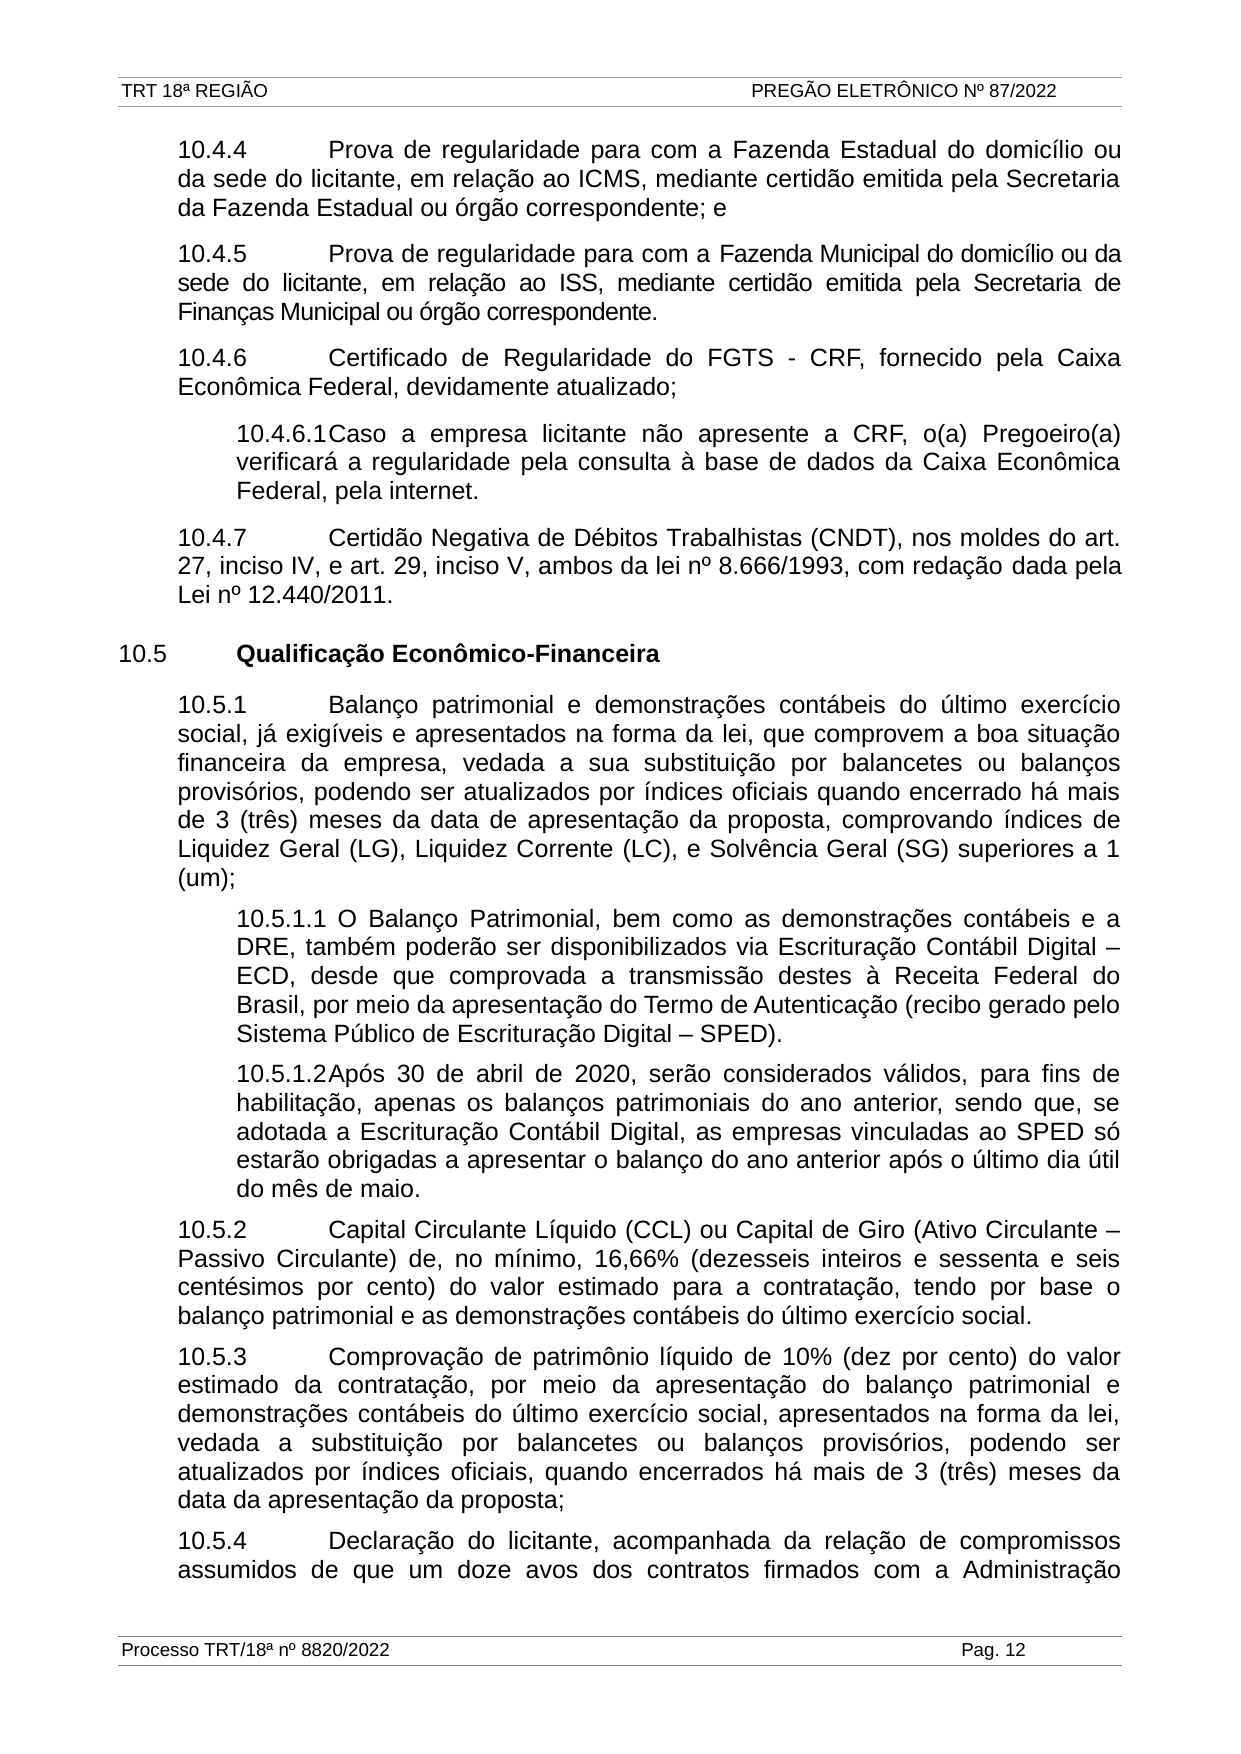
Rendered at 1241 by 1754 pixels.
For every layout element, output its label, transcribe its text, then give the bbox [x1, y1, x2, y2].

text 10.4.6.1 Caso a empresa licitante não apresente a CRF, o(a) Pregoeiro(a) verificará a regularidade pela consulta à base de dados da Caixa Econômica Federal, pela internet. [236, 419, 1122, 505]
text 10.5.1.1 O Balanço Patrimonial, bem como as demonstrações contábeis e a DRE, também poderão ser disponibilizados via Escrituração Contábil Digital – ECD, desde que comprovada a transmissão destes à Receita Federal do Brasil, por meio da apresentação do Termo de Autenticação (recibo gerado pelo Sistema Público de Escrituração Digital – SPED). [236, 904, 1122, 1047]
text 10.5 Qualificação Econômico-Financeira [118, 639, 1122, 668]
list 10.4.4 Prova de regularidade para com a Fazenda Estadual do domicílio ou da sede do licitante, em relação ao ICMS, mediante certidão emitida pela Secretaria da Fazenda Estadual ou órgão correspondente; e [177, 136, 1122, 222]
text 10.5.1.2 Após 30 de abril de 2020, serão considerados válidos, para fins de habilitação, apenas os balanços patrimoniais do ano anterior, sendo que, se adotada a Escrituração Contábil Digital, as empresas vinculadas ao SPED só estarão obrigadas a apresentar o balanço do ano anterior após o último dia útil do mês de maio. [236, 1059, 1122, 1203]
text 10.4.7 Certidão Negativa de Débitos Trabalhistas (CNDT), nos moldes do art. 27, inciso IV, e art. 29, inciso V, ambos da lei nº 8.666/1993, com redação dada pela Lei nº 12.440/2011. [177, 523, 1122, 609]
text 10.5.3 Comprovação de patrimônio líquido de 10% (dez por cento) do valor estimado da contratação, por meio da apresentação do balanço patrimonial e demonstrações contábeis do último exercício social, apresentados na forma da lei, vedada a substituição por balancetes ou balanços provisórios, podendo ser atualizados por índices oficiais, quando encerrados há mais de 3 (três) meses da data da apresentação da proposta; [177, 1342, 1122, 1514]
text 10.5.1 Balanço patrimonial e demonstrações contábeis do último exercício social, já exigíveis e apresentados na forma da lei, que comprovem a boa situação financeira da empresa, vedada a sua substituição por balancetes ou balanços provisórios, podendo ser atualizados por índices oficiais quando encerrado há mais de 3 (três) meses da data de apresentação da proposta, comprovando índices de Liquidez Geral (LG), Liquidez Corrente (LC), e Solvência Geral (SG) superiores a 1 (um); [177, 691, 1122, 892]
list 10.4.5 Prova de regularidade para com a Fazenda Municipal do domicílio ou da sede do licitante, em relação ao ISS, mediante certidão emitida pela Secretaria de Finanças Municipal ou órgão correspondente. [177, 239, 1122, 326]
list 10.4.6 Certificado de Regularidade do FGTS - CRF, fornecido pela Caixa Econômica Federal, devidamente atualizado; [177, 343, 1122, 401]
text 10.5.4 Declaração do licitante, acompanhada da relação de compromissos assumidos de que um doze avos dos contratos firmados com a Administração [177, 1526, 1122, 1584]
text 10.5.2 Capital Circulante Líquido (CCL) ou Capital de Giro (Ativo Circulante – Passivo Circulante) de, no mínimo, 16,66% (dezesseis inteiros e sessenta e seis centésimos por cento) do valor estimado para a contratação, tendo por base o balanço patrimonial e as demonstrações contábeis do último exercício social. [177, 1215, 1122, 1330]
